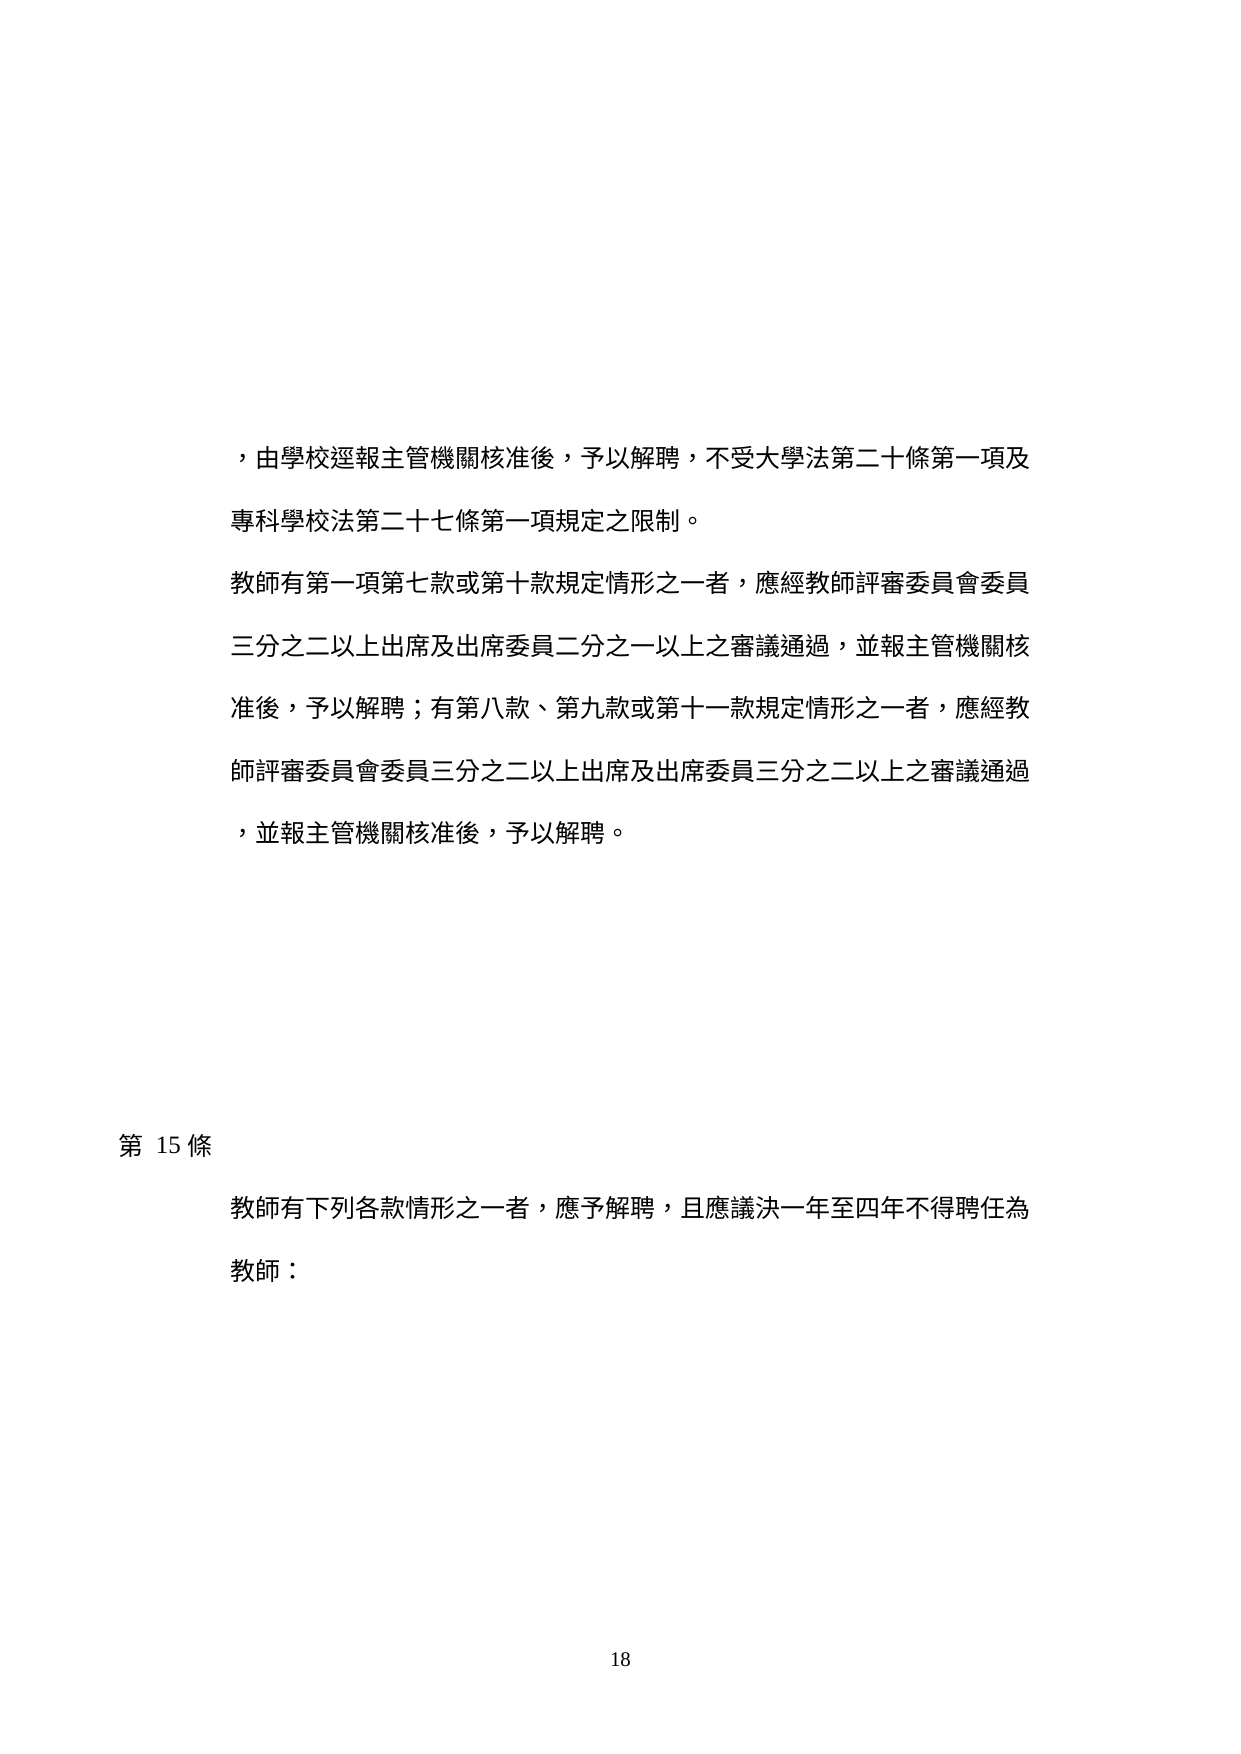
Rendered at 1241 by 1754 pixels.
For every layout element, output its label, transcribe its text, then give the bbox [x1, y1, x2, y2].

text 准後，予以解聘；有第八款、第九款或第十一款規定情形之一者，應經教 [118, 665, 1122, 728]
text 第 15 條 [118, 1103, 1122, 1165]
text 師評審委員會委員三分之二以上出席及出席委員三分之二以上之審議通過 [118, 728, 1122, 790]
text 三分之二以上出席及出席委員二分之一以上之審議通過，並報主管機關核 [118, 603, 1122, 665]
text ，並報主管機關核准後，予以解聘。 [118, 790, 1122, 853]
text 教師： [118, 1228, 1122, 1290]
text 教師有下列各款情形之一者，應予解聘，且應議決一年至四年不得聘任為 [118, 1165, 1122, 1228]
text 教師有第一項第七款或第十款規定情形之一者，應經教師評審委員會委員 [118, 540, 1122, 603]
text ，由學校逕報主管機關核准後，予以解聘，不受大學法第二十條第一項及 [118, 415, 1122, 478]
text 專科學校法第二十七條第一項規定之限制。 [118, 478, 1122, 540]
